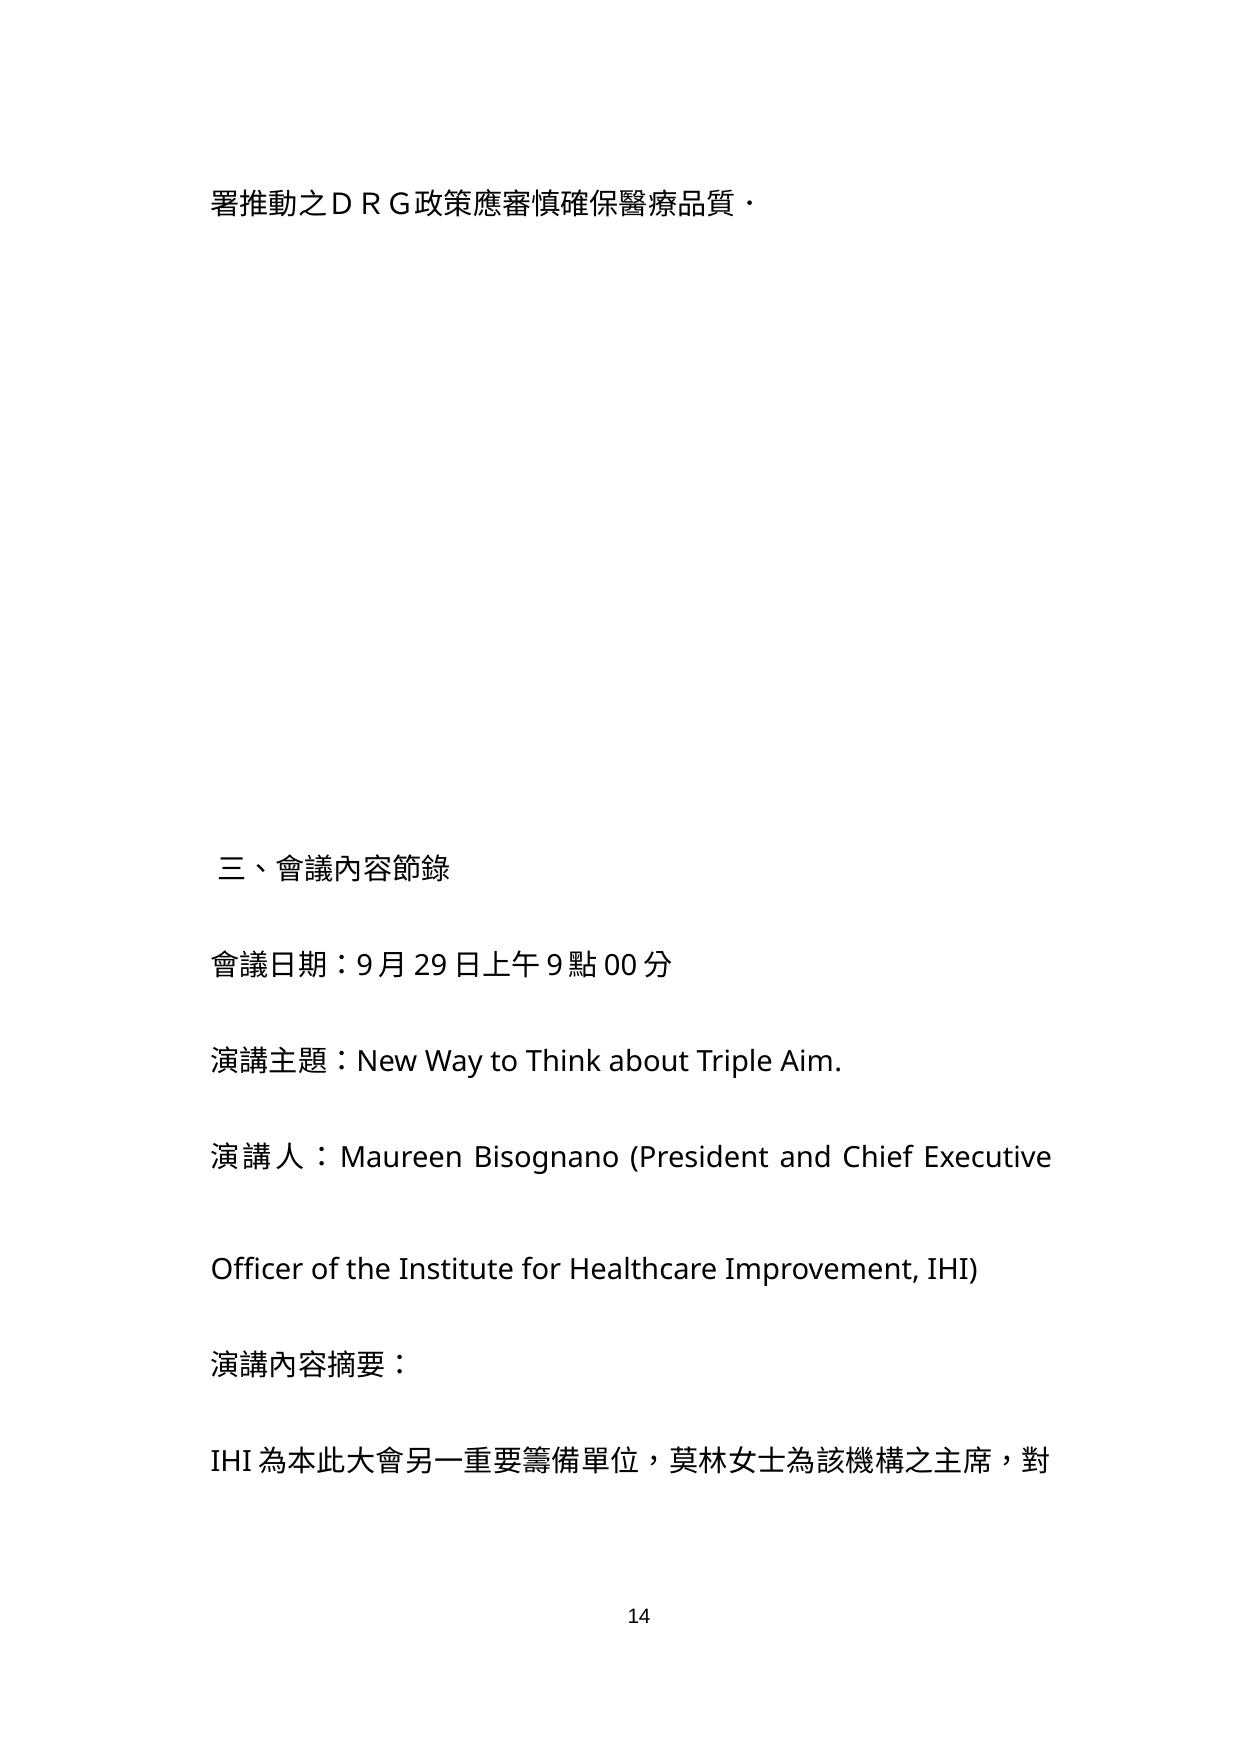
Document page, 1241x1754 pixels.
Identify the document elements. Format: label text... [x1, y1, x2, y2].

text 三、會議內容節錄 [187, 829, 1053, 904]
text 會議日期：9月29日上午9點00分 [210, 926, 1053, 1001]
text 演講主題：New Way to Think about Triple Aim. [210, 1022, 1053, 1097]
text IHI為本此大會另一重要籌備單位，莫林女士為該機構之主席，對於該機構長期致力推廣的三重目標(TRIPLE AIMs)，分別為制訂一個更好的照護體系、並有效率的醫療支出進而來讓民眾更健康作為該機構長久以來努力的方針．然而時代及科技的進步日新月異，我在這樣的階段中，當妥善的導入科技的輔助及相關分析技術，例如海量資料(Big Data)的分析成果，進而提供民眾更實用且更有助益的資訊來改善民眾的健康，而席間她建議思考的脈絡當由個人及家庭出發，而進一步規劃改良過去我們一般照護(Primary Care)的框架，跳脫過往遇病醫病的被動作為，並加重預防及疾病管理的比重，同時也透過各式的科技發展及智慧型裝置來提升各項照護工作的效率及品質，進而縮減照護的成本並提升照護的品質，最後能到達到讓民眾健康的提升目標而達成三重目標的理想． [210, 1421, 1053, 1496]
text 署推動之ＤＲＧ政策應審慎確保醫療品質． [210, 164, 1053, 239]
text 演講人：Maureen Bisognano (President and Chief Executive Officer of the Institute for Healthcare Improvement, IHI) [210, 1118, 1053, 1305]
text 演講內容摘要： [210, 1325, 1053, 1400]
